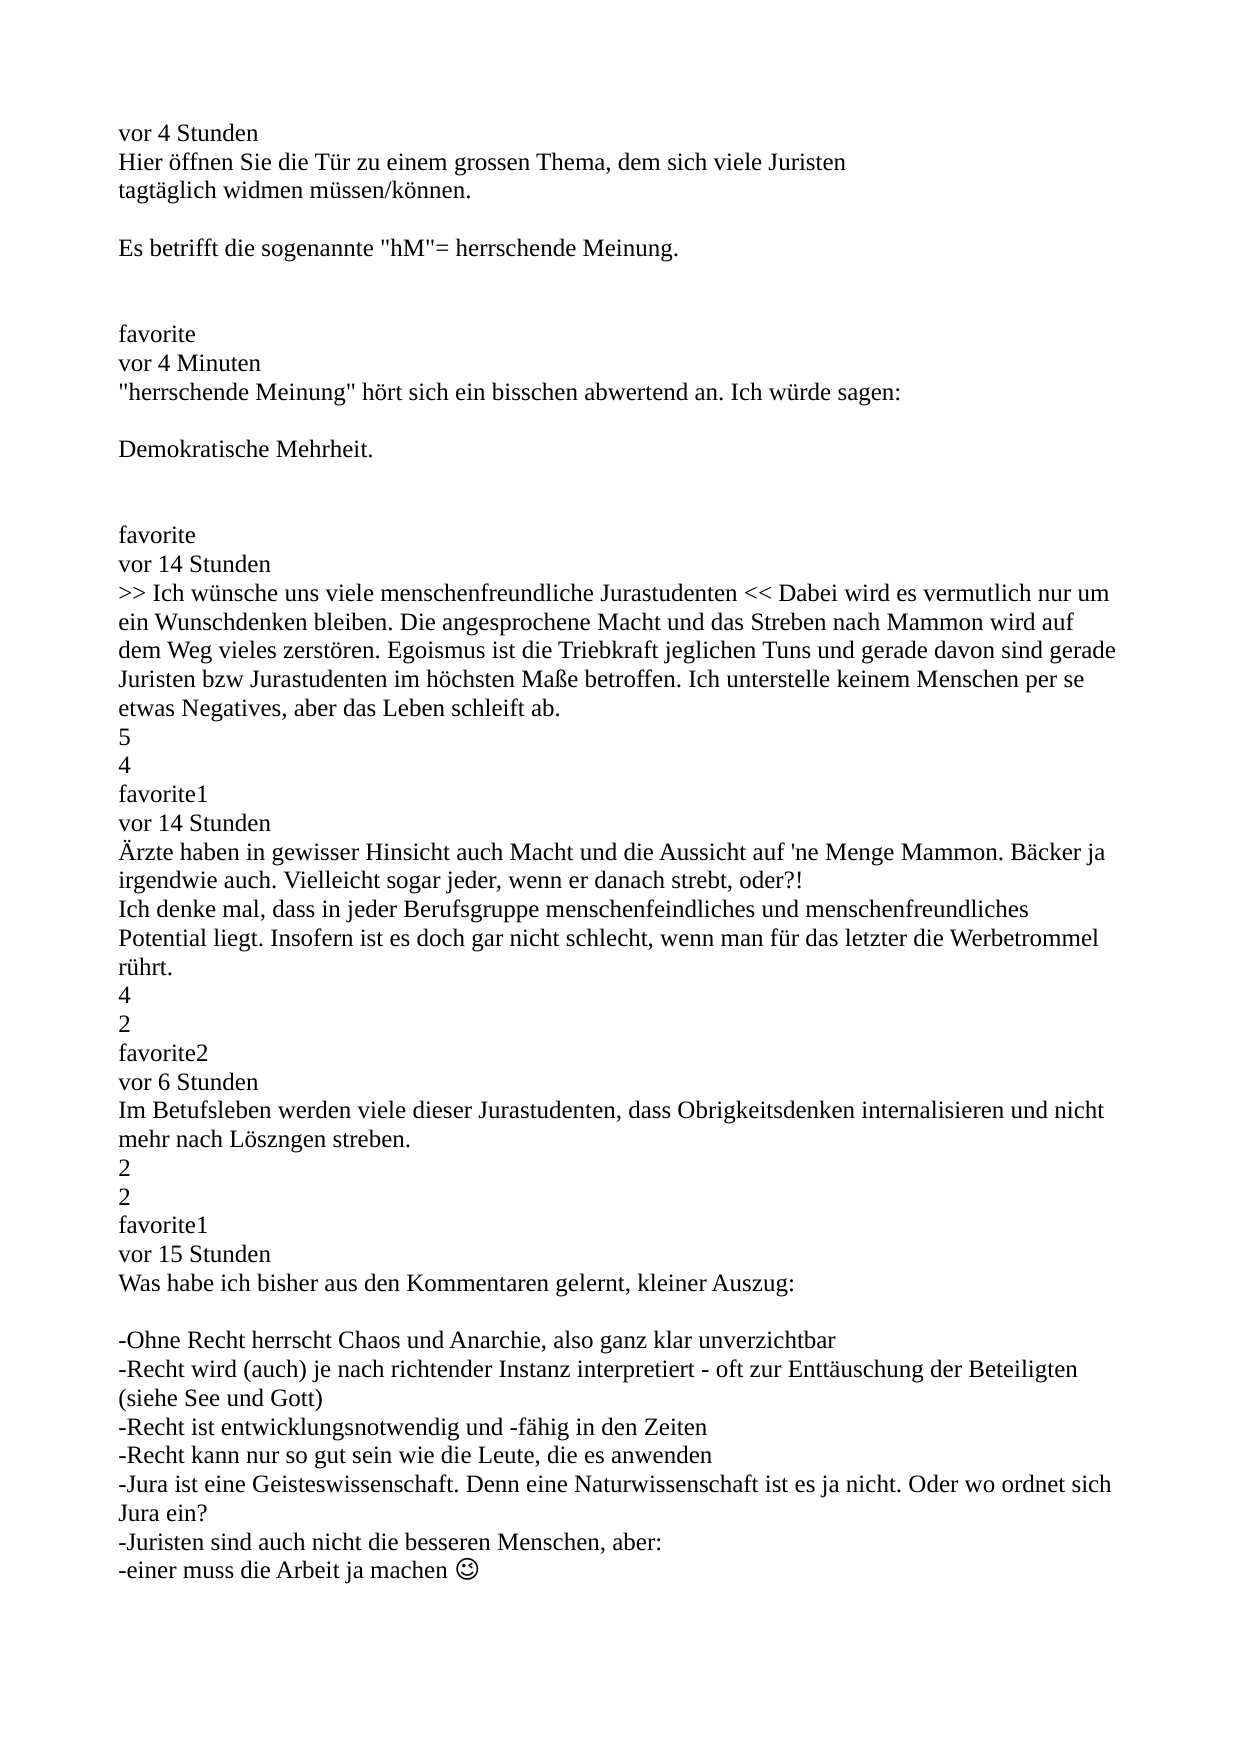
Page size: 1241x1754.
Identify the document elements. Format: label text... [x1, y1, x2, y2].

text 2 [118, 1009, 1122, 1038]
text -Juristen sind auch nicht die besseren Menschen, aber: [118, 1527, 1122, 1556]
text vor 4 Stunden [118, 118, 1122, 147]
text 2 [118, 1182, 1122, 1211]
text -Recht kann nur so gut sein wie die Leute, die es anwenden [118, 1441, 1122, 1469]
text >> Ich wünsche uns viele menschenfreundliche Jurastudenten << Dabei wird es vermutlich nur um ein Wunschdenken bleiben. Die angesprochene Macht und das Streben nach Mammon wird auf dem Weg vieles zerstören. Egoismus ist die Triebkraft jeglichen Tuns und gerade davon sind gerade Juristen bzw Jurastudenten im höchsten Maße betroffen. Ich unterstelle keinem Menschen per se etwas Negatives, aber das Leben schleift ab. [118, 578, 1122, 722]
text Ich denke mal, dass in jeder Berufsgruppe menschenfeindliches und menschenfreundliches Potential liegt. Insofern ist es doch gar nicht schlecht, wenn man für das letzter die Werbetrommel rührt. [118, 894, 1122, 981]
text "herrschende Meinung" hört sich ein bisschen abwertend an. Ich würde sagen: [118, 377, 1122, 406]
text tagtäglich widmen müssen/können. [118, 176, 1122, 204]
text Ärzte haben in gewisser Hinsicht auch Macht und die Aussicht auf 'ne Menge Mammon. Bäcker ja irgendwie auch. Vielleicht sogar jeder, wenn er danach strebt, oder?! [118, 837, 1122, 894]
text vor 6 Stunden [118, 1067, 1122, 1096]
text vor 15 Stunden [118, 1239, 1122, 1268]
text Hier öffnen Sie die Tür zu einem grossen Thema, dem sich viele Juristen [118, 147, 1122, 176]
text favorite [118, 521, 1122, 549]
text 4 [118, 751, 1122, 779]
text Im Betufsleben werden viele dieser Jurastudenten, dass Obrigkeitsdenken internalisieren und nicht mehr nach Löszngen streben. [118, 1096, 1122, 1153]
text Was habe ich bisher aus den Kommentaren gelernt, kleiner Auszug: [118, 1268, 1122, 1297]
text 2 [118, 1153, 1122, 1182]
text Es betrifft die sogenannte "hM"= herrschende Meinung. [118, 233, 1122, 262]
text vor 4 Minuten [118, 348, 1122, 377]
text favorite1 [118, 779, 1122, 808]
text -Recht ist entwicklungsnotwendig und -fähig in den Zeiten [118, 1412, 1122, 1441]
text -einer muss die Arbeit ja machen 😉 [118, 1556, 1122, 1584]
text 4 [118, 981, 1122, 1009]
text favorite1 [118, 1211, 1122, 1239]
text -Recht wird (auch) je nach richtender Instanz interpretiert - oft zur Enttäuschung der Beteiligten (siehe See und Gott) [118, 1354, 1122, 1412]
text Demokratische Mehrheit. [118, 434, 1122, 463]
text favorite2 [118, 1038, 1122, 1067]
text -Ohne Recht herrscht Chaos und Anarchie, also ganz klar unverzichtbar [118, 1326, 1122, 1354]
text favorite [118, 319, 1122, 348]
text 5 [118, 722, 1122, 751]
text vor 14 Stunden [118, 808, 1122, 837]
text -Jura ist eine Geisteswissenschaft. Denn eine Naturwissenschaft ist es ja nicht. Oder wo ordnet sich Jura ein? [118, 1469, 1122, 1527]
text vor 14 Stunden [118, 549, 1122, 578]
